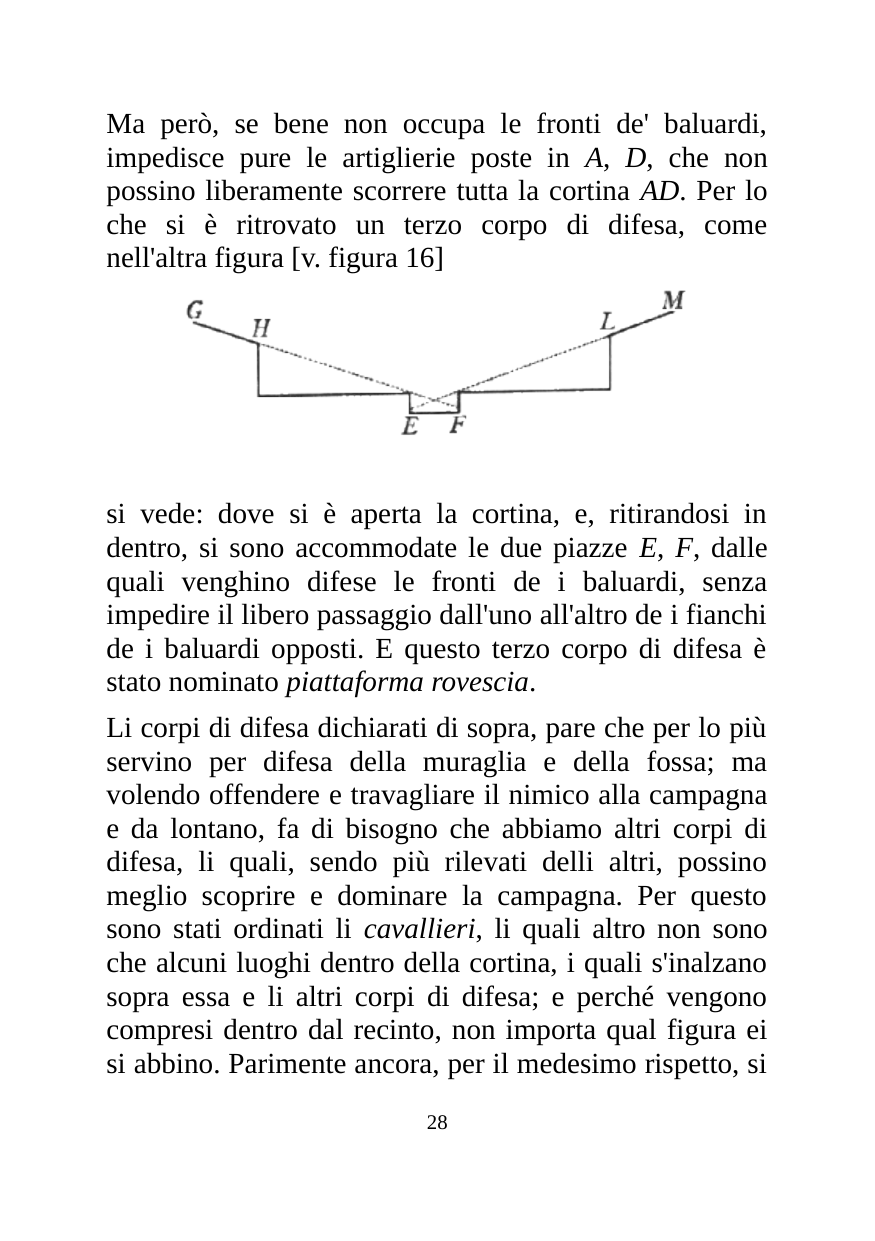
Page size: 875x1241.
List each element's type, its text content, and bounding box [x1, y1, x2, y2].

text si vede: dove si è aperta la cortina, e, ritirandosi in dentro, si sono accommodate le due piazze E, F, dalle quali venghino difese le fronti de i baluardi, senza impedire il libero passaggio dall'uno all'altro de i fianchi de i baluardi opposti. E questo terzo corpo di difesa è stato nominato piattaforma rovescia. [106, 497, 768, 698]
text Ma però, se bene non occupa le fronti de' baluardi, impedisce pure le artiglierie poste in A, D, che non possino liberamente scorrere tutta la cortina AD. Per lo che si è ritrovato un terzo corpo di difesa, come nell'altra figura [v. figura 16] [106, 106, 768, 274]
text Li corpi di difesa dichiarati di sopra, pare che per lo più servino per difesa della muraglia e della fossa; ma volendo offendere e travagliare il nimico alla campagna e da lontano, fa di bisogno che abbiamo altri corpi di difesa, li quali, sendo più rilevati delli altri, possino meglio scoprire e dominare la campagna. Per questo sono stati ordinati li cavallieri, li quali altro non sono che alcuni luoghi dentro della cortina, i quali s'inalzano sopra essa e li altri corpi di difesa; e perché vengono compresi dentro dal recinto, non importa qual figura ei si abbino. Parimente ancora, per il medesimo rispetto, si [106, 710, 768, 1079]
picture [163, 286, 711, 451]
